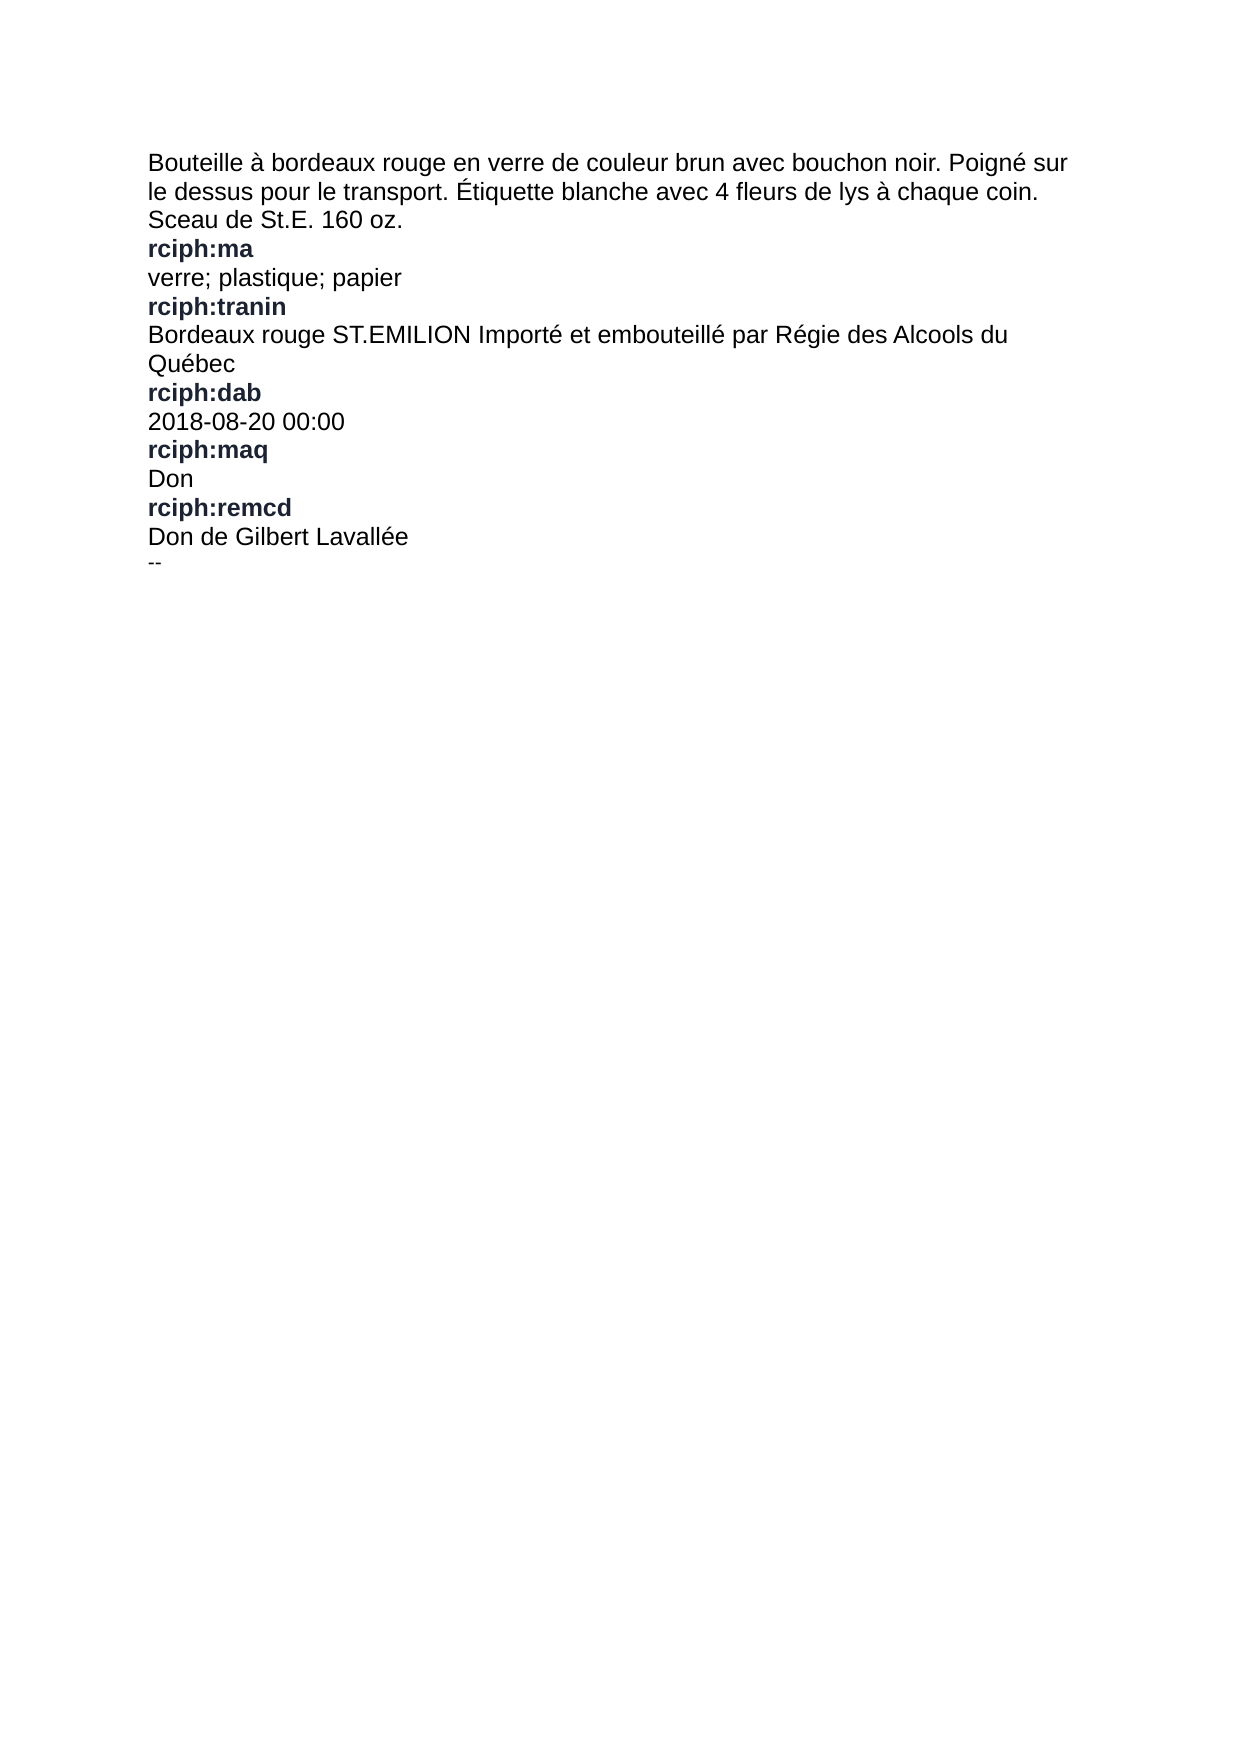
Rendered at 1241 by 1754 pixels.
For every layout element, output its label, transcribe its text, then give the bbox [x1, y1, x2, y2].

text rciph:remcd [148, 493, 1092, 521]
text -- [148, 550, 1092, 574]
text Bouteille à bordeaux rouge en verre de couleur brun avec bouchon noir. Poigné sur le dessus pour le transport. Étiquette blanche avec 4 fleurs de lys à chaque coin. Sceau de St.E. 160 oz. [148, 148, 1092, 234]
text Bordeaux rouge ST.EMILION Importé et embouteillé par Régie des Alcools du Québec [148, 320, 1092, 378]
text rciph:dab [148, 378, 1092, 406]
text rciph:ma [148, 234, 1092, 263]
text rciph:tranin [148, 291, 1092, 320]
text Don de Gilbert Lavallée [148, 521, 1092, 550]
text rciph:maq [148, 435, 1092, 464]
text 2018-08-20 00:00 [148, 406, 1092, 435]
text verre; plastique; papier [148, 263, 1092, 291]
text Don [148, 464, 1092, 493]
